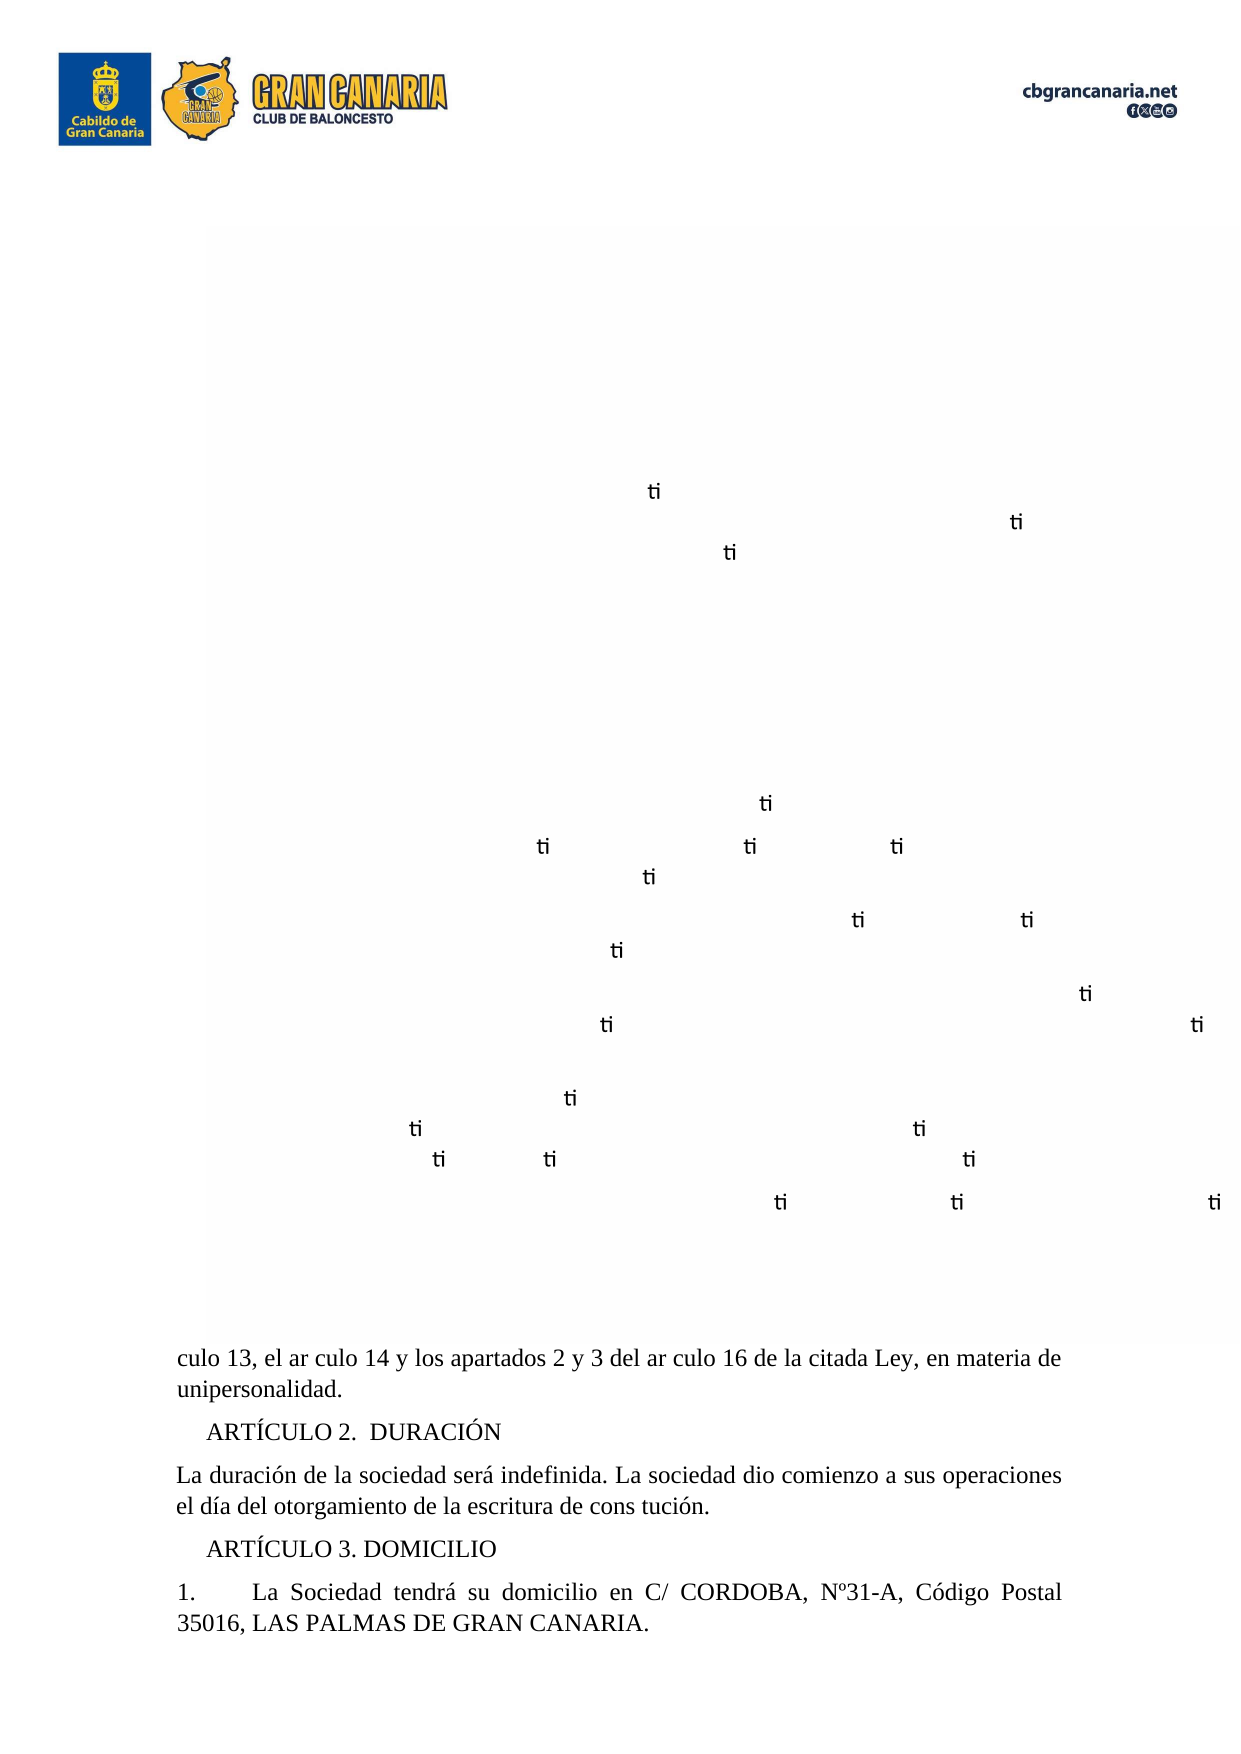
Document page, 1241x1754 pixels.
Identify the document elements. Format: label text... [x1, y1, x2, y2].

text La duración de la sociedad será indefinida. La sociedad dio comienzo a sus operaciones el día del otorgamiento de la escritura de cons tución. [176, 1460, 1063, 1520]
list culo 13, el ar culo 14 y los apartados 2 y 3 del ar culo 16 de la citada Ley, en materia de unipersonalidad. [177, 1343, 1063, 1403]
list La Sociedad tendrá su domicilio en C/ CORDOBA, Nº31-A, Código Postal 35016, LAS PALMAS DE GRAN CANARIA. [177, 1577, 1063, 1636]
subtitle ARTÍCULO 3. DOMICILIO [206, 1534, 1063, 1563]
subtitle ARTÍCULO 2. DURACIÓN [206, 1417, 1063, 1446]
